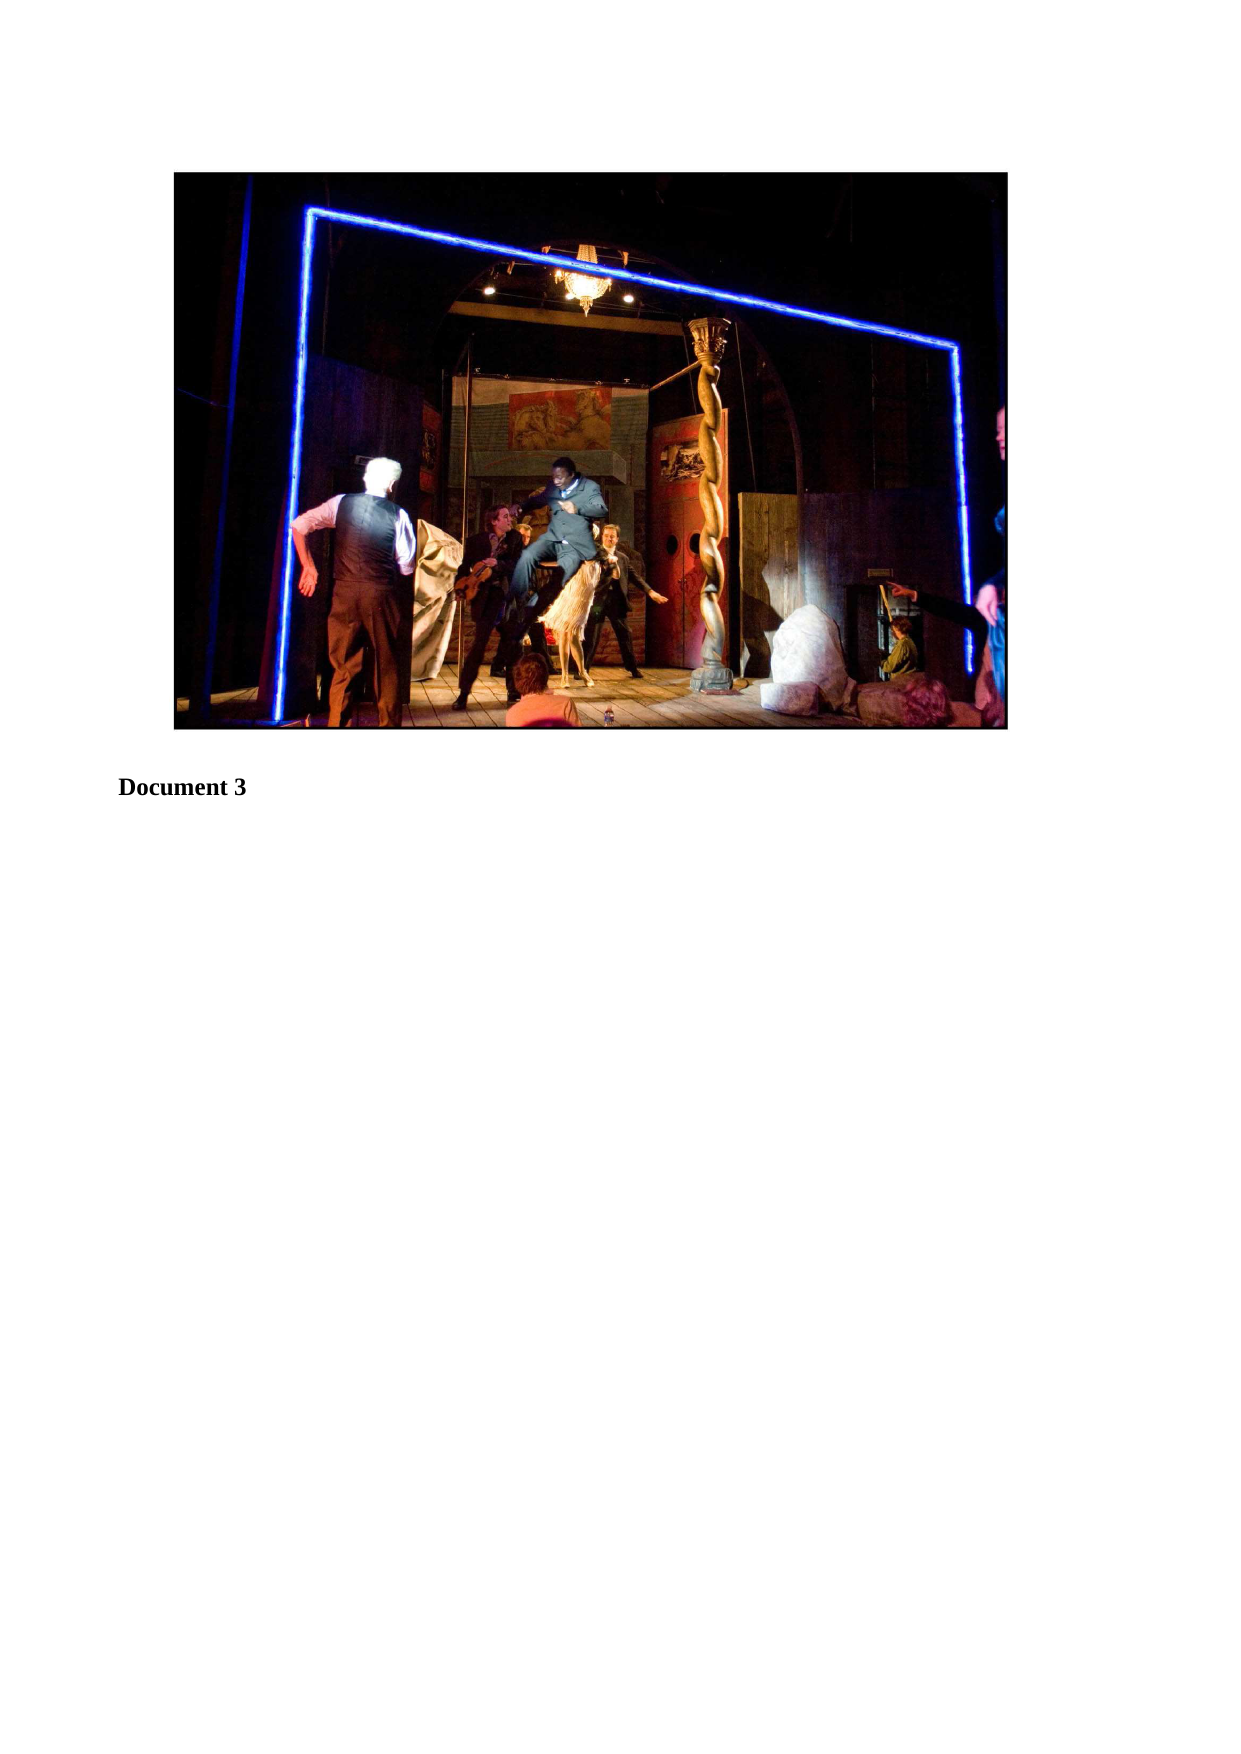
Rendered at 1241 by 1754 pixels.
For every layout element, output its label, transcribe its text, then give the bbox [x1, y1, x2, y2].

text Document 3 [118, 771, 1063, 800]
